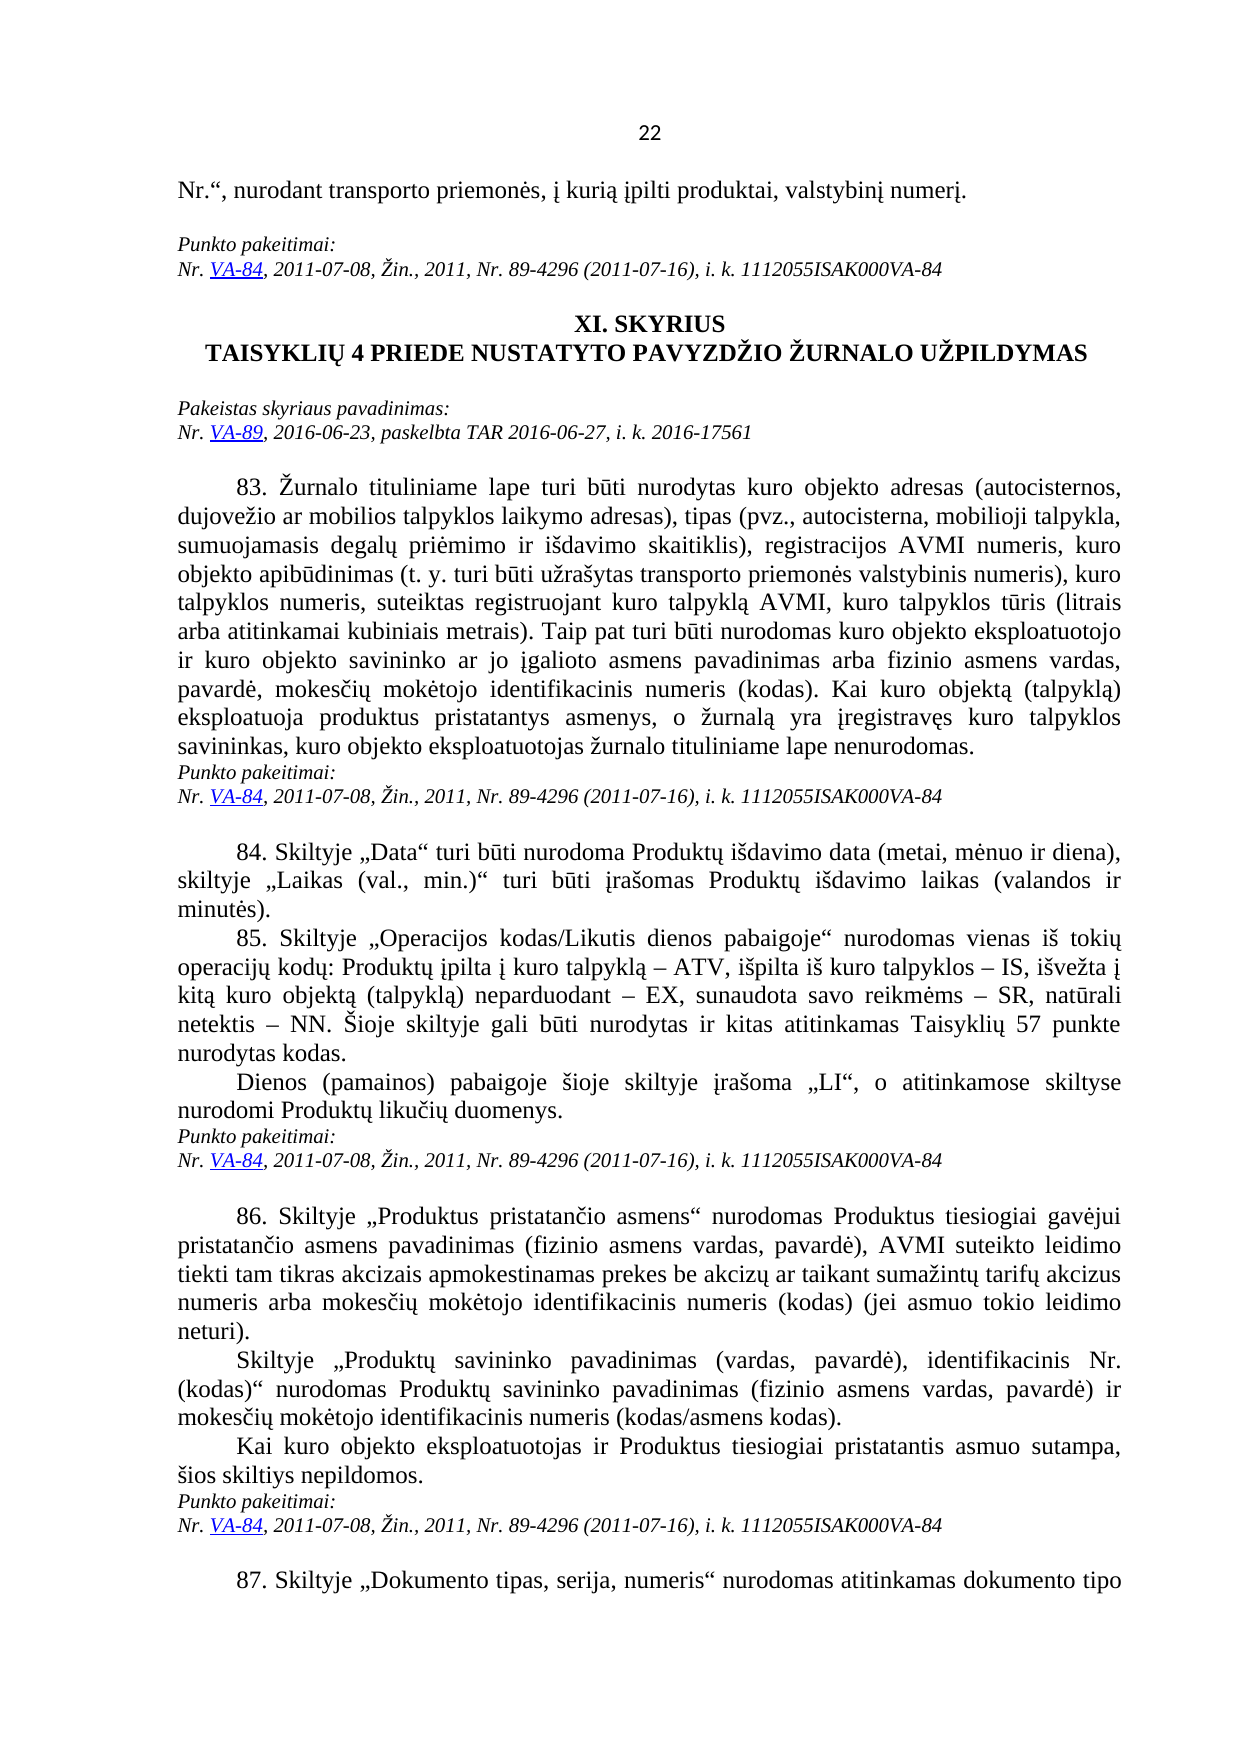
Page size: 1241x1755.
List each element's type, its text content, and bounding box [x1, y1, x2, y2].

text Dienos (pamainos) pabaigoje šioje skiltyje įrašoma „LI“, o atitinkamose skiltyse nurodomi Produktų likučių duomenys. [177, 1067, 1122, 1124]
text Punkto pakeitimai: [177, 760, 1122, 784]
text Nr. VA-84, 2011-07-08, Žin., 2011, Nr. 89-4296 (2011-07-16), i. k. 1112055ISAK000VA-84 [177, 256, 1122, 281]
text Nr. VA-84, 2011-07-08, Žin., 2011, Nr. 89-4296 (2011-07-16), i. k. 1112055ISAK000VA-84 [177, 1148, 1122, 1172]
text Nr. VA-84, 2011-07-08, Žin., 2011, Nr. 89-4296 (2011-07-16), i. k. 1112055ISAK000VA-84 [177, 784, 1122, 808]
text 85. Skiltyje „Operacijos kodas/Likutis dienos pabaigoje“ nurodomas vienas iš tokių operacijų kodų: Produktų įpilta į kuro talpyklą – ATV, išpilta iš kuro talpyklos – IS, išvežta į kitą kuro objektą (talpyklą) neparduodant – EX, sunaudota savo reikmėms – SR, natūrali netektis – NN. Šioje skiltyje gali būti nurodytas ir kitas atitinkamas Taisyklių 57 punkte nurodytas kodas. [177, 923, 1122, 1067]
text Nr. VA-84, 2011-07-08, Žin., 2011, Nr. 89-4296 (2011-07-16), i. k. 1112055ISAK000VA-84 [177, 1513, 1122, 1537]
text 83. Žurnalo tituliniame lape turi būti nurodytas kuro objekto adresas (autocisternos, dujovežio ar mobilios talpyklos laikymo adresas), tipas (pvz., autocisterna, mobilioji talpykla, sumuojamasis degalų priėmimo ir išdavimo skaitiklis), registracijos AVMI numeris, kuro objekto apibūdinimas (t. y. turi būti užrašytas transporto priemonės valstybinis numeris), kuro talpyklos numeris, suteiktas registruojant kuro talpyklą AVMI, kuro talpyklos tūris (litrais arba atitinkamai kubiniais metrais). Taip pat turi būti nurodomas kuro objekto eksploatuotojo ir kuro objekto savininko ar jo įgalioto asmens pavadinimas arba fizinio asmens vardas, pavardė, mokesčių mokėtojo identifikacinis numeris (kodas). Kai kuro objektą (talpyklą) eksploatuoja produktus pristatantys asmenys, o žurnalą yra įregistravęs kuro talpyklos savininkas, kuro objekto eksploatuotojas žurnalo tituliniame lape nenurodomas. [177, 472, 1122, 760]
text Pakeistas skyriaus pavadinimas: [177, 396, 1122, 419]
text Punkto pakeitimai: [177, 232, 1122, 256]
text Skiltyje „Produktų savininko pavadinimas (vardas, pavardė), identifikacinis Nr. (kodas)“ nurodomas Produktų savininko pavadinimas (fizinio asmens vardas, pavardė) ir mokesčių mokėtojo identifikacinis numeris (kodas/asmens kodas). [177, 1345, 1122, 1431]
text TAISYKLIŲ 4 PRIEDE NUSTATYTO PAVYZDŽIO ŽURNALO UŽPILDYMAS [177, 338, 1122, 367]
text 84. Skiltyje „Data“ turi būti nurodoma Produktų išdavimo data (metai, mėnuo ir diena), skiltyje „Laikas (val., min.)“ turi būti įrašomas Produktų išdavimo laikas (valandos ir minutės). [177, 837, 1122, 923]
text Nr.“, nurodant transporto priemonės, į kurią įpilti produktai, valstybinį numerį. [177, 175, 1122, 204]
text Nr. VA-89, 2016-06-23, paskelbta TAR 2016-06-27, i. k. 2016-17561 [177, 419, 1122, 444]
text Kai kuro objekto eksploatuotojas ir Produktus tiesiogiai pristatantis asmuo sutampa, šios skiltiys nepildomos. [177, 1431, 1122, 1489]
text 86. Skiltyje „Produktus pristatančio asmens“ nurodomas Produktus tiesiogiai gavėjui pristatančio asmens pavadinimas (fizinio asmens vardas, pavardė), AVMI suteikto leidimo tiekti tam tikras akcizais apmokestinamas prekes be akcizų ar taikant sumažintų tarifų akcizus numeris arba mokesčių mokėtojo identifikacinis numeris (kodas) (jei asmuo tokio leidimo neturi). [177, 1201, 1122, 1345]
text Punkto pakeitimai: [177, 1489, 1122, 1513]
text XI. skyrius [177, 309, 1122, 338]
text 87. Skiltyje „Dokumento tipas, serija, numeris“ nurodomas atitinkamas dokumento tipo [177, 1566, 1122, 1594]
text Punkto pakeitimai: [177, 1124, 1122, 1148]
